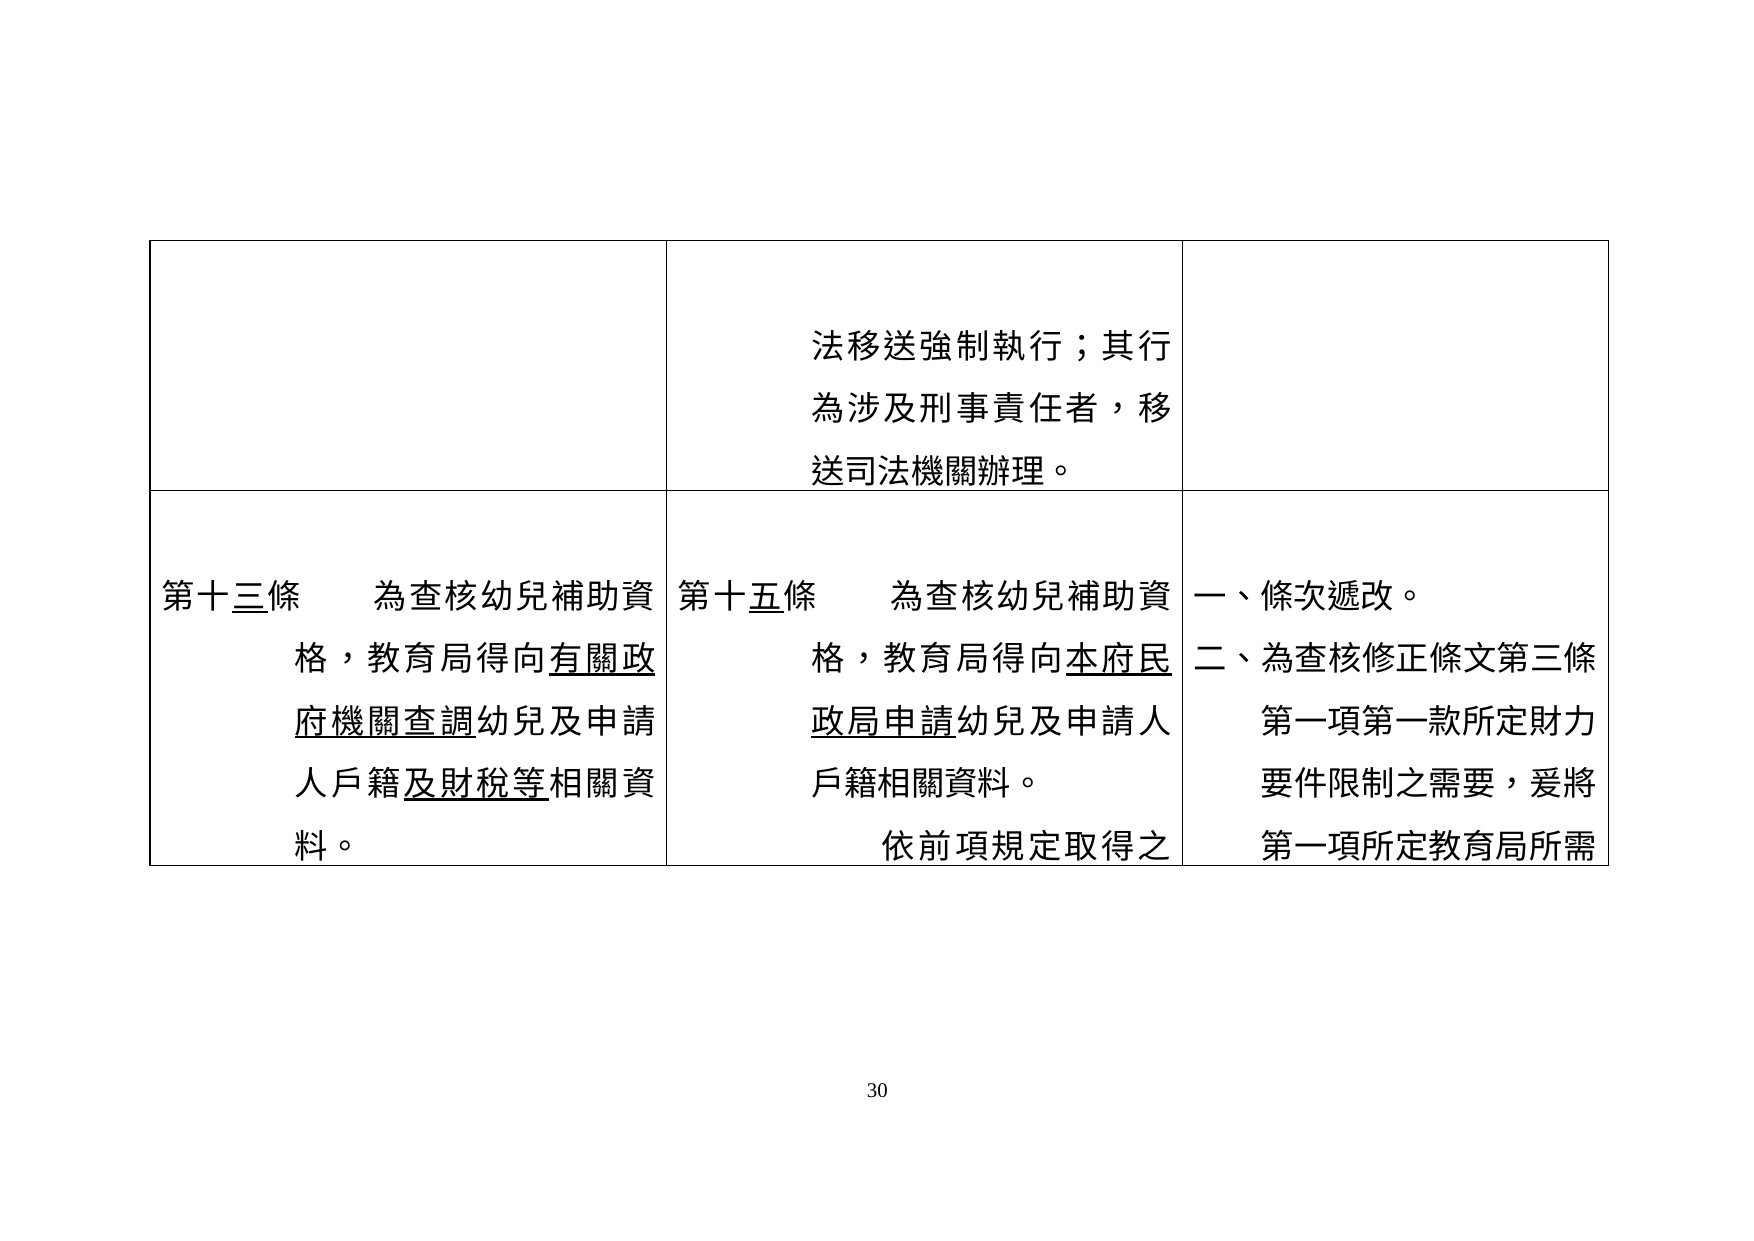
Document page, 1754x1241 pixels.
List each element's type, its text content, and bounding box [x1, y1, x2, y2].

table_cell [1183, 241, 1608, 489]
table_cell 法移送強制執行；其行為涉及刑事責任者，移送司法機關辦理。 [667, 241, 1182, 489]
table_cell 第十五條 為查核幼兒補助資格，教育局得向本府民政局申請幼兒及申請人戶籍相關資料。 依前項規定取得之 [667, 491, 1182, 864]
table_cell 一、條次遞改。 二、為查核修正條文第三條第一項第一款所定財力要件限制之需要，爰將第一項所定教育局所需 [1183, 491, 1608, 864]
table_cell 第十三條 為查核幼兒補助資格，教育局得向有關政府機關查調幼兒及申請人戶籍及財稅等相關資料。 [151, 491, 666, 864]
table_cell [151, 241, 666, 489]
